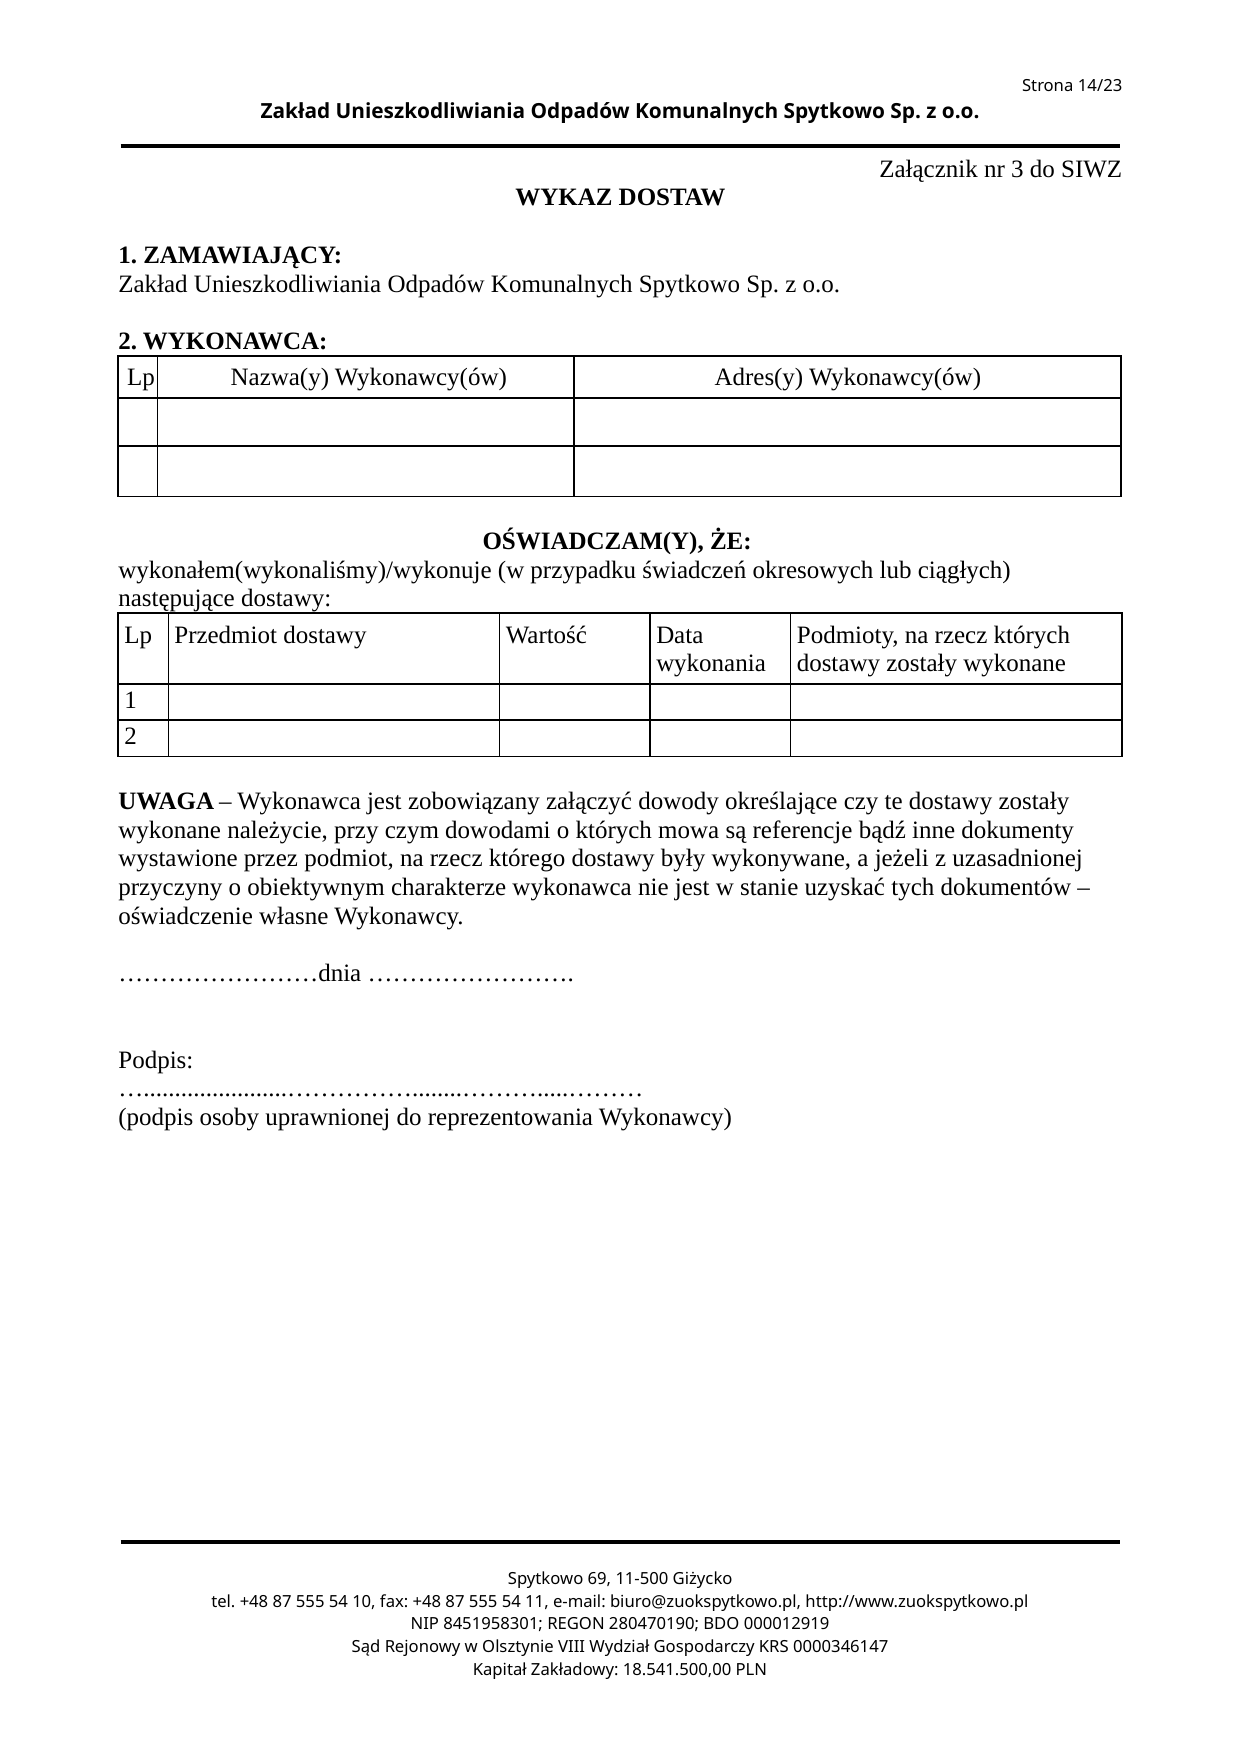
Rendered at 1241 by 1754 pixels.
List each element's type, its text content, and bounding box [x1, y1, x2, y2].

table_header Lp [119, 614, 168, 683]
table_header Lp [119, 357, 157, 397]
table_cell [500, 685, 649, 719]
table_cell 1 [119, 685, 168, 719]
table_cell [575, 447, 1120, 496]
table_cell [169, 721, 499, 756]
table_cell [791, 685, 1121, 719]
table_header Nazwa(y) Wykonawcy(ów) [158, 357, 573, 397]
table_cell [651, 685, 790, 719]
table_cell [651, 721, 790, 756]
table_header Podmioty, na rzecz których dostawy zostały wykonane [791, 614, 1121, 683]
text Zakład Unieszkodliwiania Odpadów Komunalnych Spytkowo Sp. z o.o. [118, 269, 1122, 297]
table_cell [158, 399, 573, 445]
table_cell [575, 399, 1120, 445]
text UWAGA – Wykonawca jest zobowiązany załączyć dowody określające czy te dostawy zostały wykonane należycie, przy czym dowodami o których mowa są referencje bądź inne dokumenty wystawione przez podmiot, na rzecz którego dostawy były wykonywane, a jeżeli z uzasadnionej przyczyny o obiektywnym charakterze wykonawca nie jest w stanie uzyskać tych dokumentów – oświadczenie własne Wykonawcy. [118, 786, 1122, 930]
table_cell [169, 685, 499, 719]
table_header Przedmiot dostawy [169, 614, 499, 683]
table_cell 2 [119, 721, 168, 756]
text WYKAZ DOSTAW [118, 182, 1122, 211]
table_cell [158, 447, 573, 496]
table_cell [500, 721, 649, 756]
table_cell [119, 399, 157, 445]
table_header Data wykonania [651, 614, 790, 683]
text Podpis: [118, 1045, 1122, 1073]
table_header Adres(y) Wykonawcy(ów) [575, 357, 1120, 397]
text ……………………dnia ……………………. [118, 958, 1122, 987]
table_cell [119, 447, 157, 496]
text 1. ZAMAWIAJĄCY: [118, 240, 1122, 269]
text 2. WYKONAWCA: [118, 326, 1122, 355]
table_cell [791, 721, 1121, 756]
text ….......................……………........……….....……… (podpis osoby uprawnionej do reprezentowania Wykonawcy) [118, 1073, 1122, 1131]
text wykonałem(wykonaliśmy)/wykonuje (w przypadku świadczeń okresowych lub ciągłych) następujące dostawy: [118, 555, 1122, 612]
table_header Wartość [500, 614, 649, 683]
text Załącznik nr 3 do SIWZ [118, 154, 1122, 182]
text OŚWIADCZAM(Y), ŻE: [118, 526, 1122, 555]
